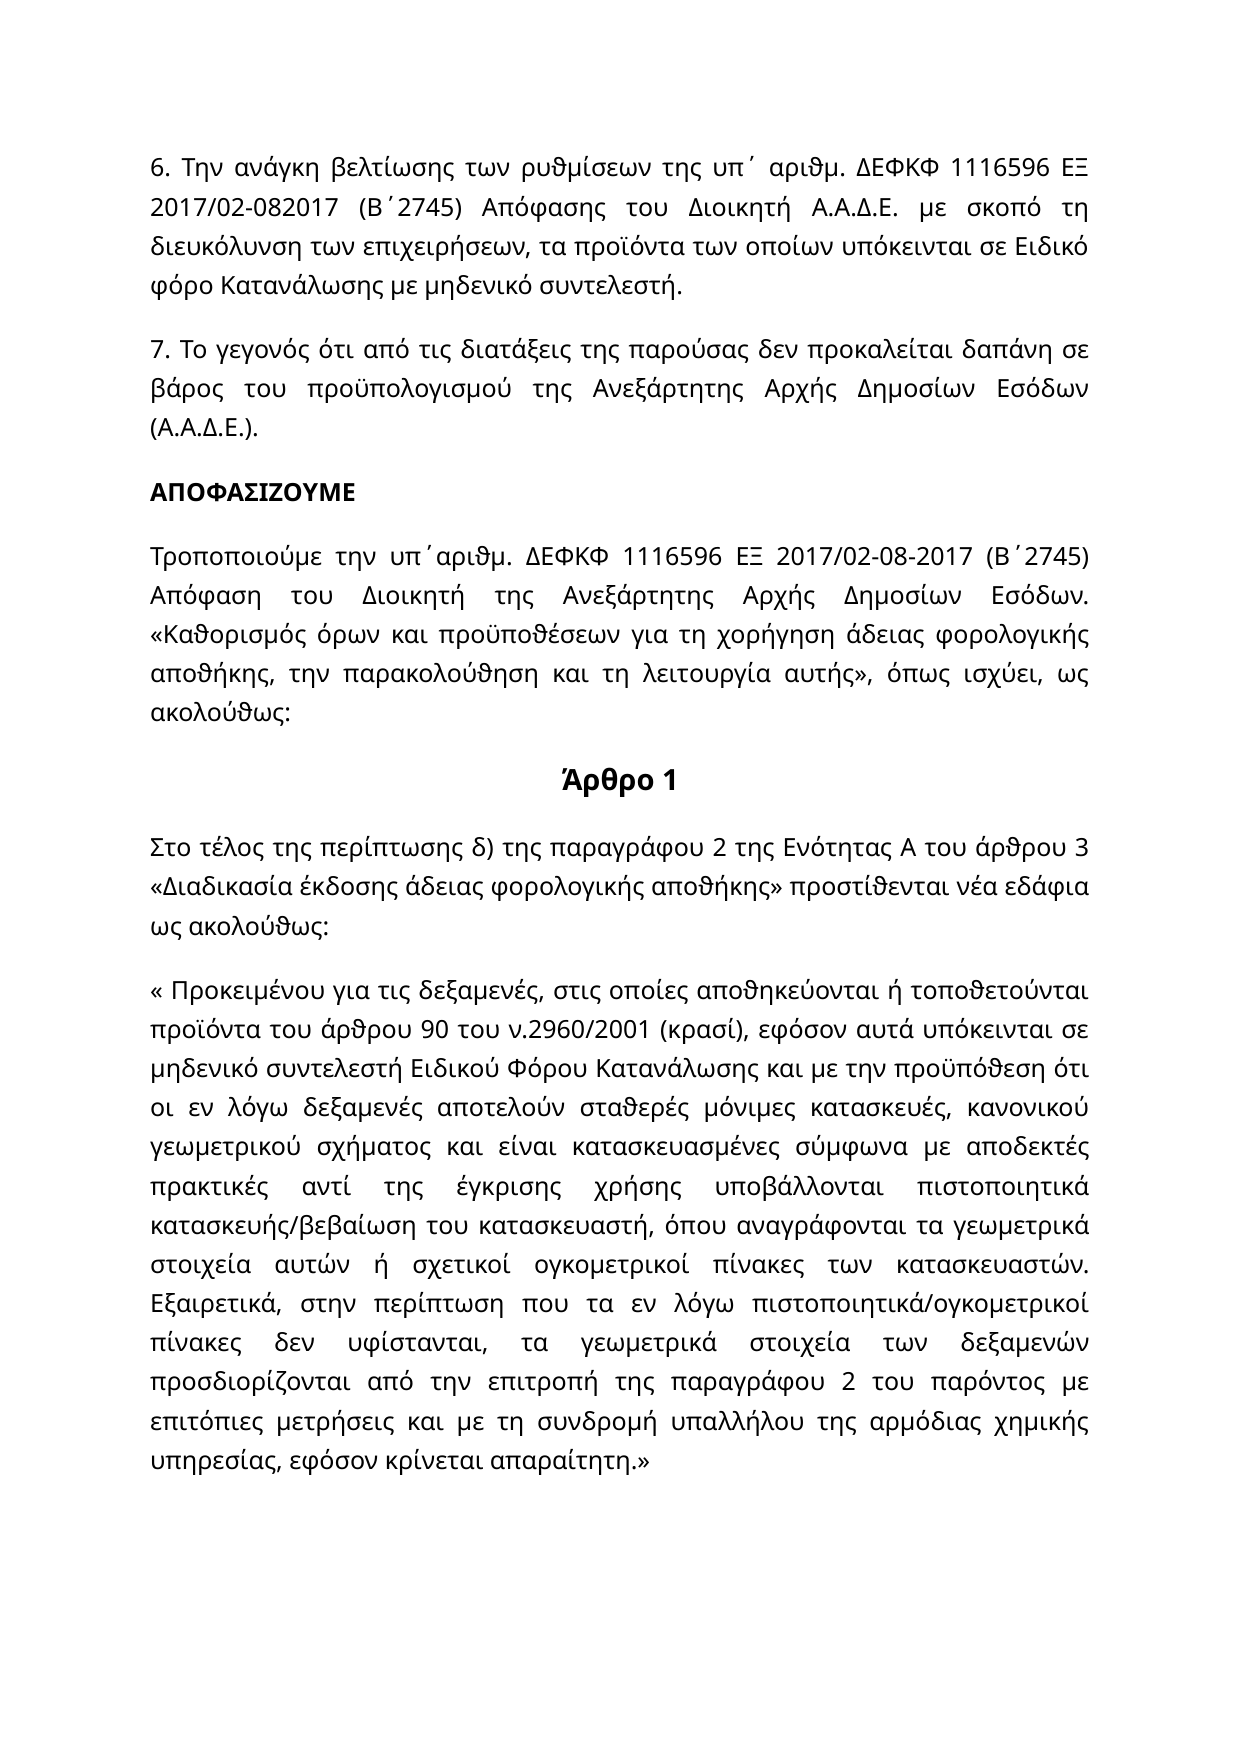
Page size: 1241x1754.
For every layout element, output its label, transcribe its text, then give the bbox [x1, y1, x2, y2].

text ΑΠΟΦΑΣΙΖΟΥΜΕ [150, 474, 1090, 508]
text Τροποποιούμε την υπ΄αριϑμ. ΔΕΦΚΦ 1116596 ΕΞ 2017/02-08-2017 (Β΄2745) Απόφαση του Διοικητή της Ανεξάρτητης Αρχής Δημοσίων Εσόδων. «Καϑορισμός όρων και προϋποϑέσεων για τη χορήγηση άδειας φορολογικής αποϑήκης, την παρακολούϑηση και τη λειτουργία αυτής», όπως ισχύει, ως ακολούϑως: [150, 538, 1090, 729]
text 6. Την ανάγκη βελτίωσης των ρυϑμίσεων της υπ΄ αριϑμ. ΔΕΦΚΦ 1116596 ΕΞ 2017/02-082017 (Β΄2745) Απόφασης του Διοικητή Α.Α.Δ.Ε. με σκοπό τη διευκόλυνση των επιχειρήσεων, τα προϊόντα των οποίων υπόκεινται σε Ειδικό φόρο Κατανάλωσης με μηδενικό συντελεστή. [150, 150, 1090, 302]
text « Προκειμένου για τις δεξαμενές, στις οποίες αποϑηκεύονται ή τοποϑετούνται προϊόντα του άρϑρου 90 του ν.2960/2001 (κρασί), εφόσον αυτά υπόκεινται σε μηδενικό συντελεστή Ειδικού Φόρου Κατανάλωσης και με την προϋπόϑεση ότι οι εν λόγω δεξαμενές αποτελούν σταϑερές μόνιμες κατασκευές, κανονικού γεωμετρικού σχήματος και είναι κατασκευασμένες σύμφωνα με αποδεκτές πρακτικές αντί της έγκρισης χρήσης υποβάλλονται πιστοποιητικά κατασκευής/βεβαίωση του κατασκευαστή, όπου αναγράφονται τα γεωμετρικά στοιχεία αυτών ή σχετικοί ογκομετρικοί πίνακες των κατασκευαστών. Εξαιρετικά, στην περίπτωση που τα εν λόγω πιστοποιητικά/ογκομετρικοί πίνακες δεν υφίστανται, τα γεωμετρικά στοιχεία των δεξαμενών προσδιορίζονται από την επιτροπή της παραγράφου 2 του παρόντος με επιτόπιες μετρήσεις και με τη συνδρομή υπαλλήλου της αρμόδιας χημικής υπηρεσίας, εφόσον κρίνεται απαραίτητη.» [150, 972, 1090, 1476]
text 7. Το γεγονός ότι από τις διατάξεις της παρούσας δεν προκαλείται δαπάνη σε βάρος του προϋπολογισμού της Ανεξάρτητης Αρχής Δημοσίων Εσόδων (Α.Α.Δ.Ε.). [150, 332, 1090, 444]
subtitle Άρθρο 1 [150, 759, 1090, 799]
text Στο τέλος της περίπτωσης δ) της παραγράφου 2 της Ενότητας Α του άρϑρου 3 «Διαδικασία έκδοσης άδειας φορολογικής αποϑήκης» προστίϑενται νέα εδάφια ως ακολούϑως: [150, 830, 1090, 942]
